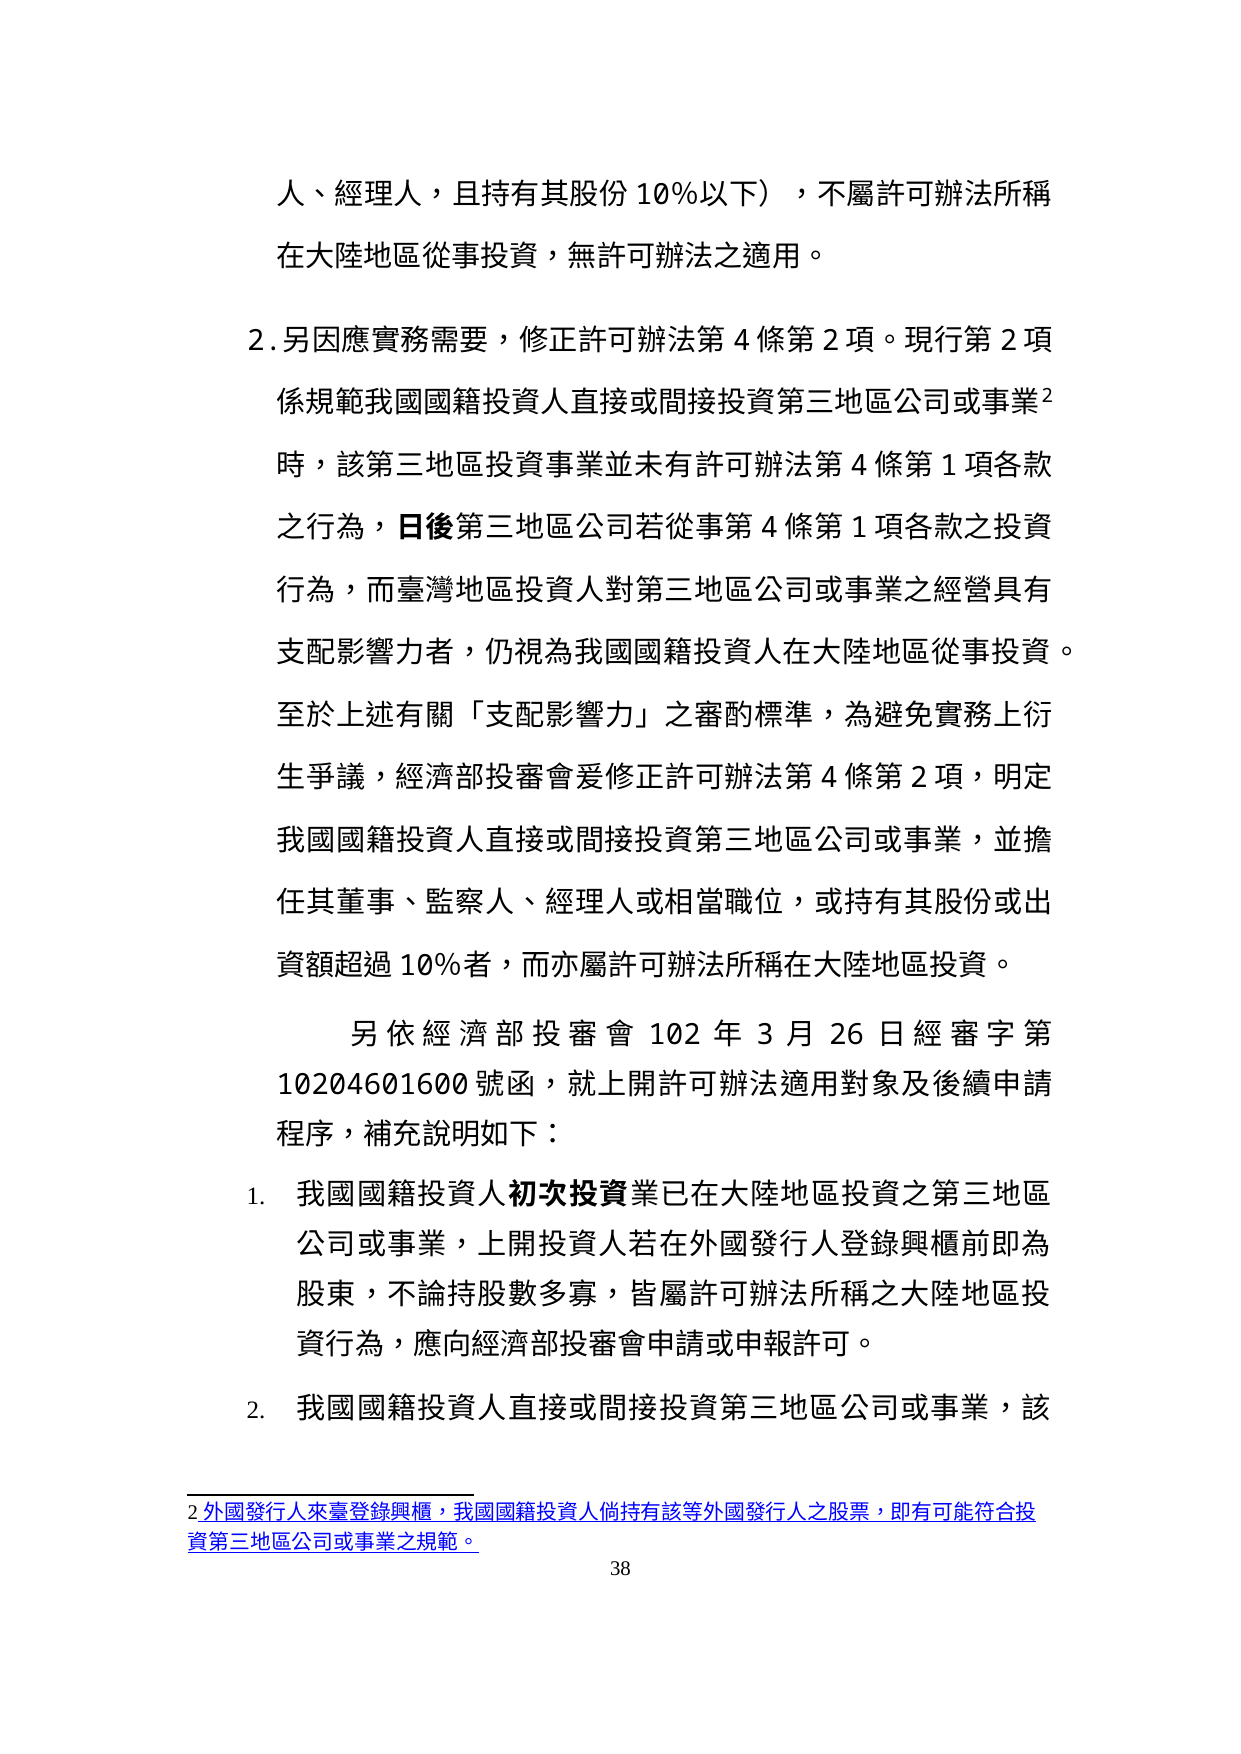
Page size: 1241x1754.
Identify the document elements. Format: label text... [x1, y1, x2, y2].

text 外國發行人來臺登錄興櫃，我國國籍投資人倘持有該等外國發行人之股票，即有可能符合投資第三地區公司或事業之規範。 [187, 1495, 1053, 1556]
text 2.另因應實務需要，修正許可辦法第4條第2項。現行第2項係規範我國國籍投資人直接或間接投資第三地區公司或事業時，該第三地區投資事業並未有許可辦法第4條第1項各款之行為，日後第三地區公司若從事第4條第1項各款之投資行為，而臺灣地區投資人對第三地區公司或事業之經營具有支配影響力者，仍視為我國國籍投資人在大陸地區從事投資。至於上述有關「支配影響力」之審酌標準，為避免實務上衍生爭議，經濟部投審會爰修正許可辦法第4條第2項，明定我國國籍投資人直接或間接投資第三地區公司或事業，並擔任其董事、監察人、經理人或相當職位，或持有其股份或出資額超過10％者，而亦屬許可辦法所稱在大陸地區投資。 [247, 296, 1053, 983]
list 我國國籍投資人直接或間接投資第三地區公司或事業，該 [246, 1364, 1053, 1427]
list 我國國籍投資人初次投資業已在大陸地區投資之第三地區公司或事業，上開投資人若在外國發行人登錄興櫃前即為股東，不論持股數多寡，皆屬許可辦法所稱之大陸地區投資行為，應向經濟部投審會申請或申報許可。 [246, 1164, 1053, 1364]
text 另依經濟部投審會102年3月26日經審字第10204601600號函，就上開許可辦法適用對象及後續申請程序，補充說明如下： [276, 1004, 1053, 1154]
text 人、經理人，且持有其股份10％以下），不屬許可辦法所稱在大陸地區從事投資，無許可辦法之適用。 [246, 150, 1053, 275]
